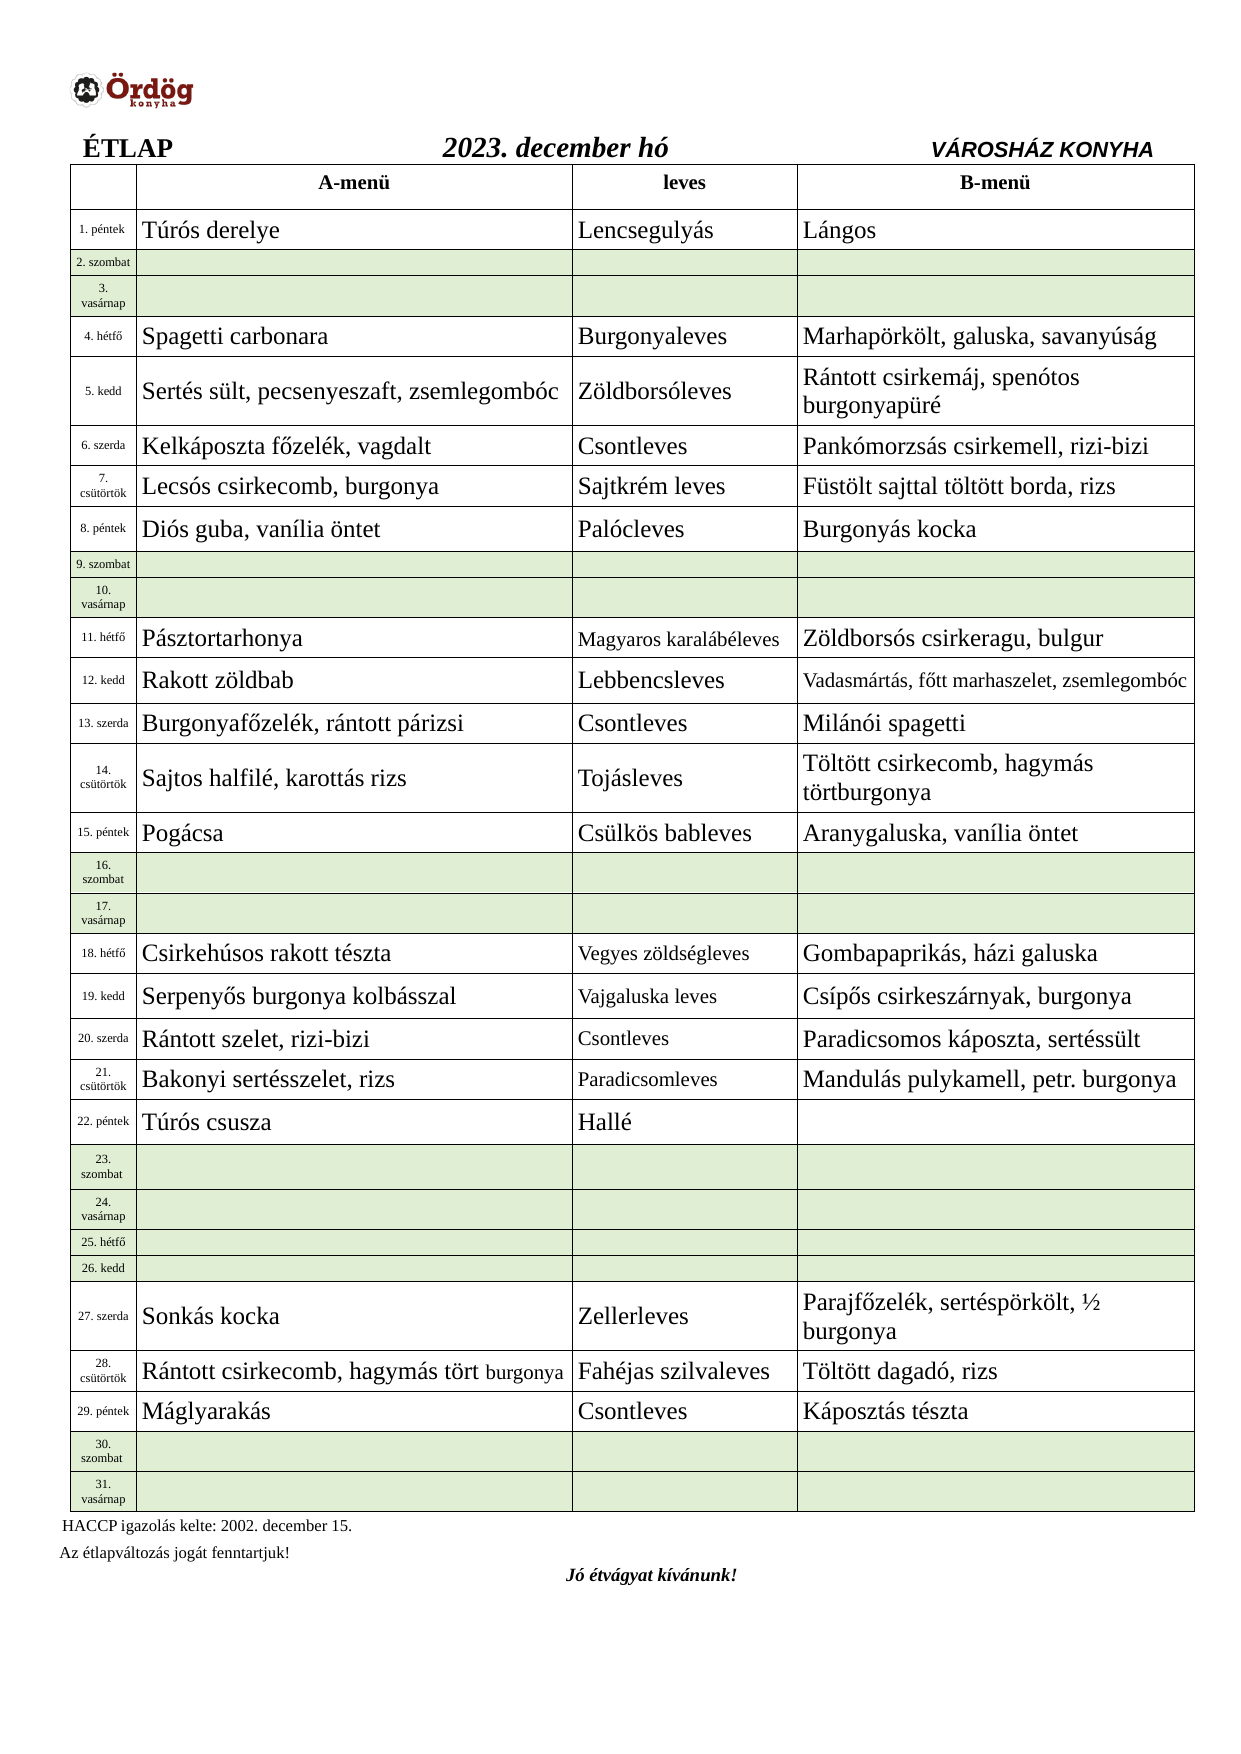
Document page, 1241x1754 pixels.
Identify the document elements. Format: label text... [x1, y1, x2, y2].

table_cell 4. hétfő [71, 317, 136, 356]
table_cell 20. szerda [71, 1019, 136, 1058]
table_cell 26. kedd [71, 1256, 136, 1281]
table_cell [137, 1256, 572, 1281]
table_cell [798, 552, 1194, 577]
table_cell Sonkás kocka [137, 1282, 572, 1350]
table_cell 22. péntek [71, 1100, 136, 1144]
table_cell [798, 250, 1194, 275]
table_cell Töltött dagadó, rizs [798, 1351, 1194, 1391]
table_cell [798, 578, 1194, 617]
table_cell Csontleves [573, 426, 797, 465]
table_cell 7. csütörtök [71, 466, 136, 506]
table_cell Diós guba, vanília öntet [137, 507, 572, 551]
table_cell Zöldborsóleves [573, 357, 797, 425]
table_cell Marhapörkölt, galuska, savanyúság [798, 317, 1194, 356]
table_cell 9. szombat [71, 552, 136, 577]
table_cell Lebbencsleves [573, 658, 797, 702]
table_cell [798, 1100, 1194, 1144]
table_cell [798, 1472, 1194, 1511]
table_cell Kelkáposzta főzelék, vagdalt [137, 426, 572, 465]
table_cell [573, 1472, 797, 1511]
table_cell 17. vasárnap [71, 894, 136, 933]
table_cell Milánói spagetti [798, 704, 1194, 743]
table_header A-menü [137, 165, 572, 209]
table_cell Lencsegulyás [573, 210, 797, 249]
table_cell Rakott zöldbab [137, 658, 572, 702]
table_cell Burgonyafőzelék, rántott párizsi [137, 704, 572, 743]
table_cell 23. szombat [71, 1145, 136, 1189]
table_cell Pásztortarhonya [137, 618, 572, 657]
table_cell 1. péntek [71, 210, 136, 249]
table_cell 3. vasárnap [71, 276, 136, 316]
table_cell [798, 1190, 1194, 1229]
table_cell Vajgaluska leves [573, 974, 797, 1018]
table_cell [798, 1432, 1194, 1471]
table_cell Sajtkrém leves [573, 466, 797, 506]
table_cell Mandulás pulykamell, petr. burgonya [798, 1060, 1194, 1099]
table_cell [137, 853, 572, 892]
table_cell 15. péntek [71, 813, 136, 852]
text Jó étvágyat kívánunk! [65, 1564, 1240, 1586]
table_cell 13. szerda [71, 704, 136, 743]
table_cell Töltött csirkecomb, hagymás törtburgonya [798, 744, 1194, 812]
table_cell 11. hétfő [71, 618, 136, 657]
picture [68, 71, 194, 110]
text HACCP igazolás kelte: 2002. december 15. [47, 1512, 1240, 1536]
table_cell Káposztás tészta [798, 1392, 1194, 1431]
table_header B-menü [798, 165, 1194, 209]
table_cell 10. vasárnap [71, 578, 136, 617]
table_cell [137, 552, 572, 577]
table_cell [798, 1256, 1194, 1281]
table_cell [573, 552, 797, 577]
table_cell [573, 250, 797, 275]
table_cell Csontleves [573, 1019, 797, 1058]
table_cell Túrós derelye [137, 210, 572, 249]
table_cell Csirkehúsos rakott tészta [137, 934, 572, 973]
table_cell [798, 1230, 1194, 1255]
table_cell 5. kedd [71, 357, 136, 425]
table_cell Paradicsomleves [573, 1060, 797, 1099]
table_cell Lángos [798, 210, 1194, 249]
table_cell Rántott szelet, rizi-bizi [137, 1019, 572, 1058]
table_cell [137, 1432, 572, 1471]
table_cell [798, 1145, 1194, 1189]
table_cell Magyaros karalábéleves [573, 618, 797, 657]
text Az étlapváltozás jogát fenntartjuk! [47, 1536, 1240, 1564]
table_cell 31. vasárnap [71, 1472, 136, 1511]
table_cell [573, 276, 797, 316]
table_cell Rántott csirkecomb, hagymás tört burgonya [137, 1351, 572, 1391]
table_cell Gombapaprikás, házi galuska [798, 934, 1194, 973]
table_cell Tojásleves [573, 744, 797, 812]
table_cell [137, 276, 572, 316]
table_cell Pankómorzsás csirkemell, rizi-bizi [798, 426, 1194, 465]
table_cell 16. szombat [71, 853, 136, 892]
table_cell [573, 1256, 797, 1281]
text ÉTLAP 2023. december hó VÁROSHÁZ KONYHA [83, 130, 1240, 164]
table_cell [137, 1145, 572, 1189]
table_cell 8. péntek [71, 507, 136, 551]
table_cell [137, 250, 572, 275]
table_cell 29. péntek [71, 1392, 136, 1431]
table_cell Vegyes zöldségleves [573, 934, 797, 973]
table_cell Bakonyi sertésszelet, rizs [137, 1060, 572, 1099]
table_cell Füstölt sajttal töltött borda, rizs [798, 466, 1194, 506]
table_cell Sajtos halfilé, karottás rizs [137, 744, 572, 812]
table_cell Serpenyős burgonya kolbásszal [137, 974, 572, 1018]
table_cell Csontleves [573, 1392, 797, 1431]
table_cell Vadasmártás, főtt marhaszelet, zsemlegombóc [798, 658, 1194, 702]
table_cell 24. vasárnap [71, 1190, 136, 1229]
table_cell [573, 853, 797, 892]
table_cell [137, 578, 572, 617]
table_cell Pogácsa [137, 813, 572, 852]
table_cell Csülkös bableves [573, 813, 797, 852]
table_cell [798, 894, 1194, 933]
table_cell 30. szombat [71, 1432, 136, 1471]
table_cell [137, 1190, 572, 1229]
table_cell Aranygaluska, vanília öntet [798, 813, 1194, 852]
table_cell Hallé [573, 1100, 797, 1144]
table_cell Parajfőzelék, sertéspörkölt, ½ burgonya [798, 1282, 1194, 1350]
table_cell Máglyarakás [137, 1392, 572, 1431]
table_cell 18. hétfő [71, 934, 136, 973]
table_cell [573, 1190, 797, 1229]
table_header leves [573, 165, 797, 209]
table_cell [137, 1230, 572, 1255]
table_cell [573, 1432, 797, 1471]
table_header [71, 165, 136, 209]
table_cell Csípős csirkeszárnyak, burgonya [798, 974, 1194, 1018]
table_cell 14. csütörtök [71, 744, 136, 812]
table_cell Palócleves [573, 507, 797, 551]
table_cell 25. hétfő [71, 1230, 136, 1255]
table_cell [798, 853, 1194, 892]
table_cell Túrós csusza [137, 1100, 572, 1144]
table_cell [798, 276, 1194, 316]
table_cell [573, 894, 797, 933]
table_cell Zellerleves [573, 1282, 797, 1350]
table_cell 12. kedd [71, 658, 136, 702]
table_cell 28. csütörtök [71, 1351, 136, 1391]
table_cell [573, 1230, 797, 1255]
table_cell 6. szerda [71, 426, 136, 465]
table_cell Burgonyás kocka [798, 507, 1194, 551]
table_cell Csontleves [573, 704, 797, 743]
table_cell [573, 578, 797, 617]
table_cell 27. szerda [71, 1282, 136, 1350]
table_cell Zöldborsós csirkeragu, bulgur [798, 618, 1194, 657]
table_cell 19. kedd [71, 974, 136, 1018]
table_cell Spagetti carbonara [137, 317, 572, 356]
table_cell 2. szombat [71, 250, 136, 275]
table_cell [137, 894, 572, 933]
table_cell 21. csütörtök [71, 1060, 136, 1099]
table_cell Rántott csirkemáj, spenótos burgonyapüré [798, 357, 1194, 425]
table_cell Sertés sült, pecsenyeszaft, zsemlegombóc [137, 357, 572, 425]
table_cell [573, 1145, 797, 1189]
table_cell Lecsós csirkecomb, burgonya [137, 466, 572, 506]
table_cell Burgonyaleves [573, 317, 797, 356]
table_cell Paradicsomos káposzta, sertéssült [798, 1019, 1194, 1058]
table_cell Fahéjas szilvaleves [573, 1351, 797, 1391]
table_cell [137, 1472, 572, 1511]
